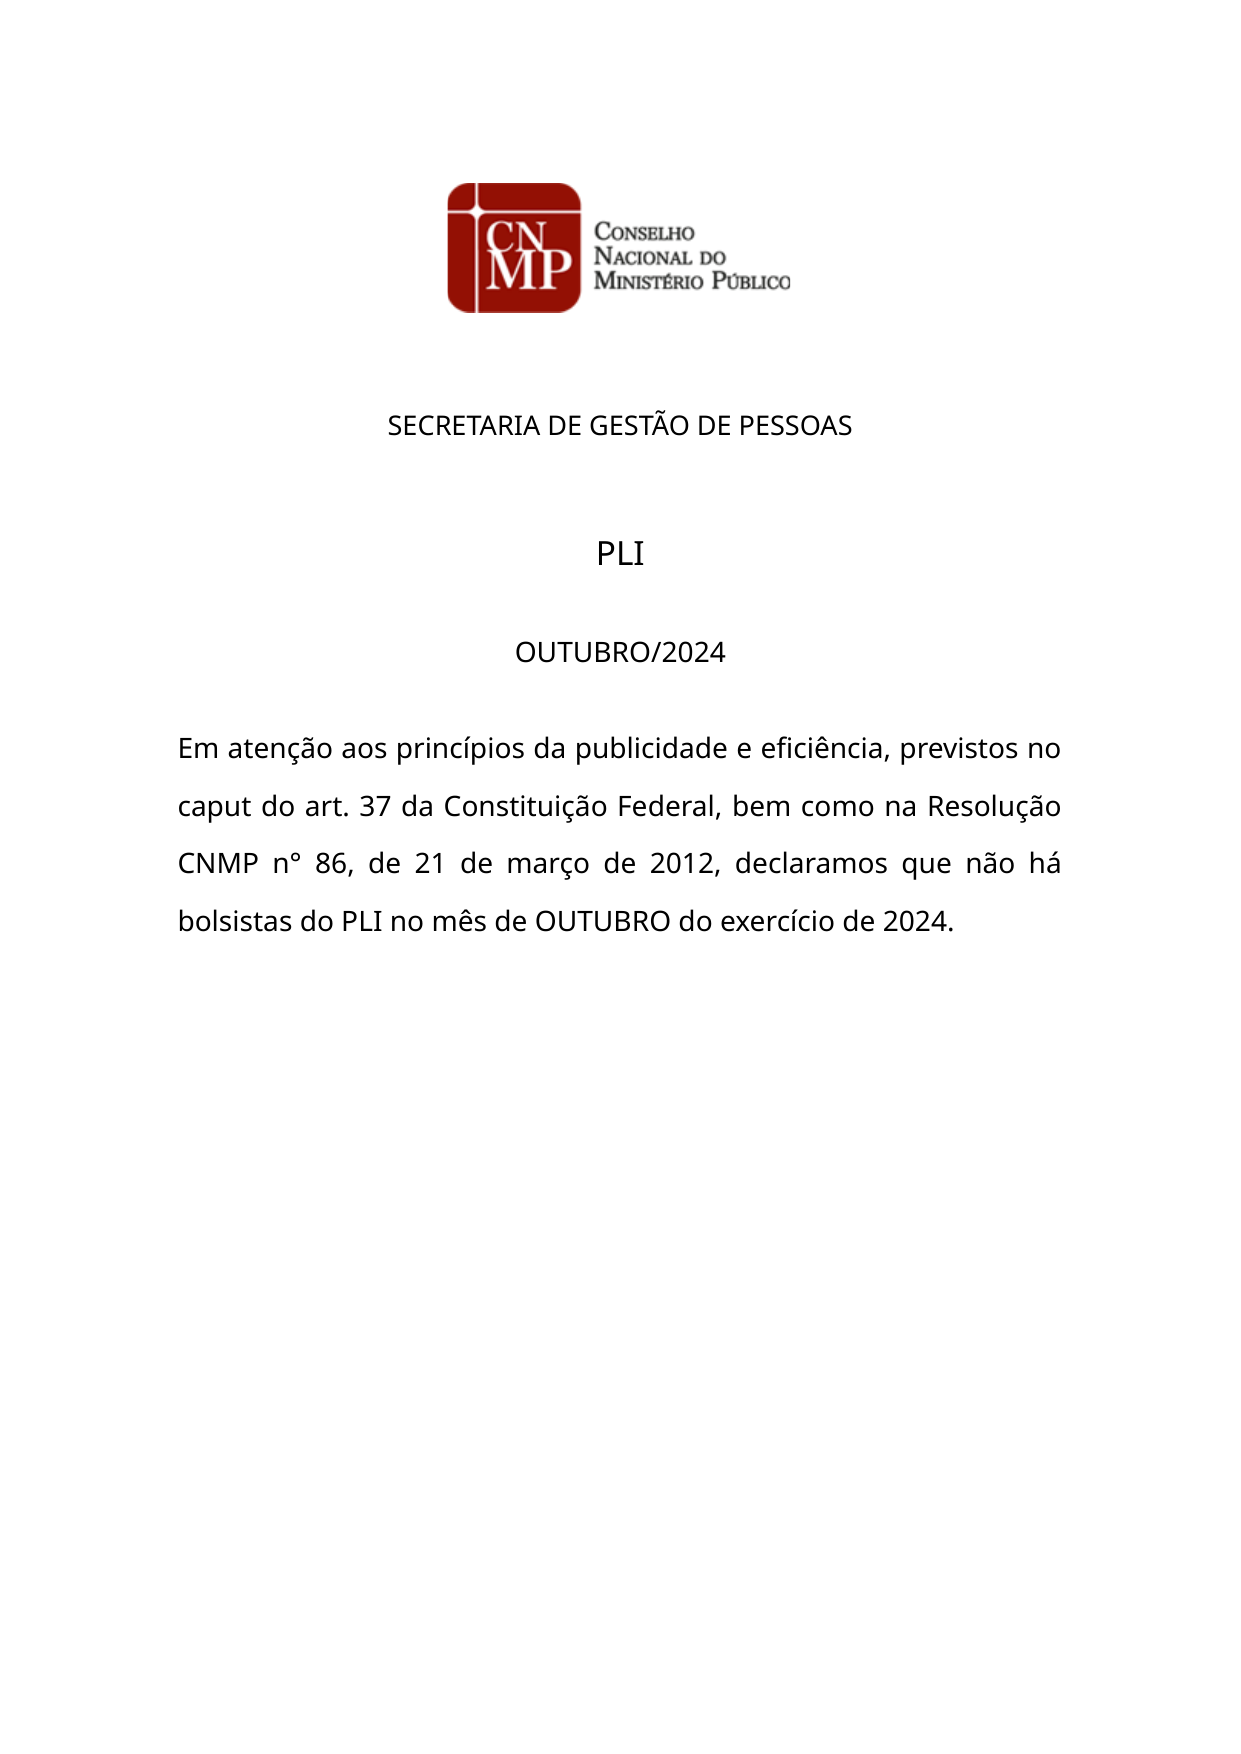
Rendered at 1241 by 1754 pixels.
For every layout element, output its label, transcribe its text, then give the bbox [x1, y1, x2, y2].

text OUTUBRO/2024 [177, 633, 1063, 671]
text PLI [177, 530, 1063, 575]
text Em atenção aos princípios da publicidade e eficiência, previstos no caput do art. 37 da Constituição Federal, bem como na Resolução CNMP n° 86, de 21 de março de 2012, declaramos que não há bolsistas do PLI no mês de OUTUBRO do exercício de 2024. [177, 728, 1063, 939]
text SECRETARIA DE GESTÃO DE PESSOAS [177, 407, 1063, 443]
